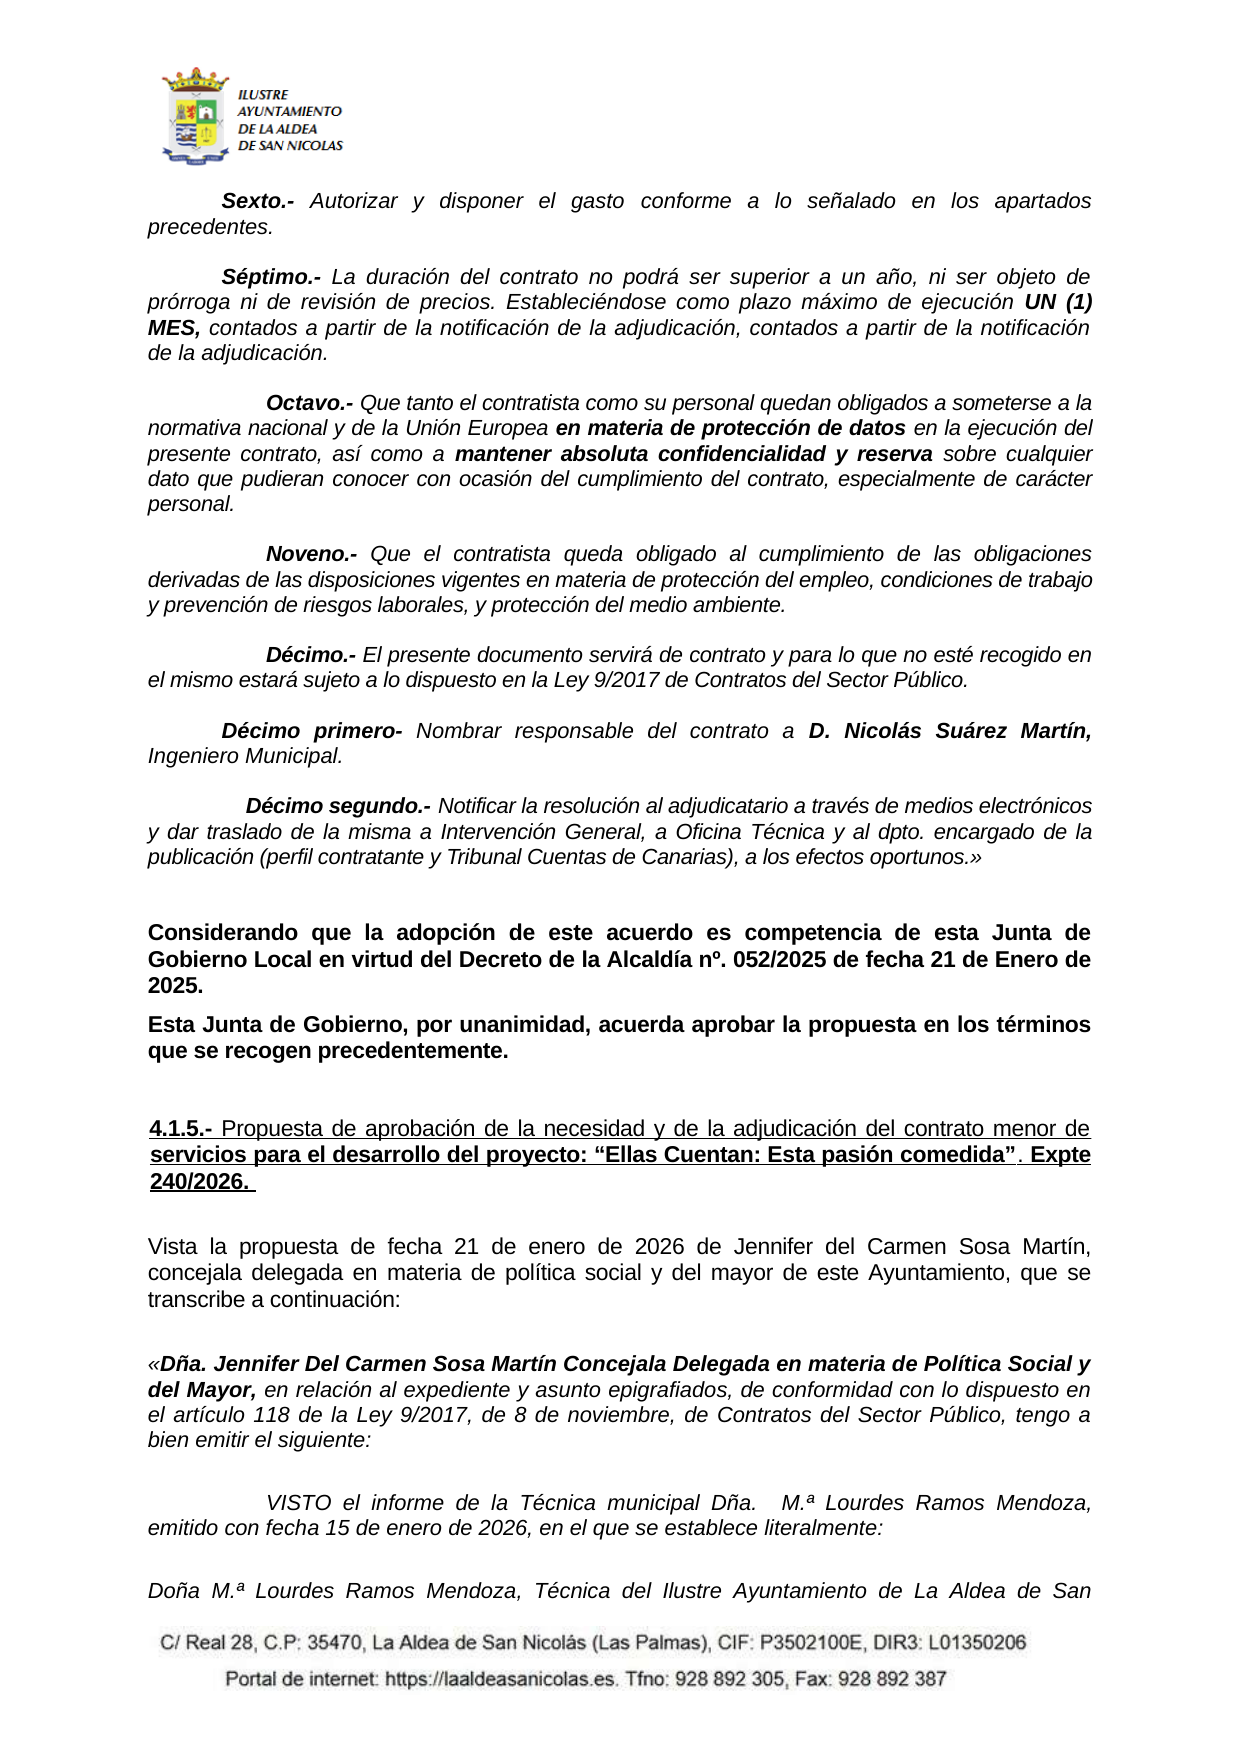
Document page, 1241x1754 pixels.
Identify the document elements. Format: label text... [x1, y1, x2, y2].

text Vista la propuesta de fecha 21 de enero de 2026 de Jennifer del Carmen Sosa Martín, concejala delegada en materia de política social y del mayor de este Ayuntamiento, que se transcribe a continuación: [148, 1233, 1093, 1312]
text Considerando que la adopción de este acuerdo es competencia de esta Junta de Gobierno Local en virtud del Decreto de la Alcaldía nº. 052/2025 de fecha 21 de Enero de 2025. [148, 919, 1093, 998]
text Esta Junta de Gobierno, por unanimidad, acuerda aprobar la propuesta en los términos que se recogen precedentemente. [148, 1011, 1093, 1063]
text Sexto.- Autorizar y disponer el gasto conforme a lo señalado en los apartados precedentes. [148, 188, 1093, 239]
text VISTO el informe de la Técnica municipal Dña. M.ª Lourdes Ramos Mendoza, emitido con fecha 15 de enero de 2026, en el que se establece literalmente: [148, 1490, 1093, 1540]
text Séptimo.- La duración del contrato no podrá ser superior a un año, ni ser objeto de prórroga ni de revisión de precios. Estableciéndose como plazo máximo de ejecución UN (1) MES, contados a partir de la notificación de la adjudicación, contados a partir de la notificación de la adjudicación. [148, 264, 1093, 365]
picture [148, 1626, 1034, 1695]
text Doña M.ª Lourdes Ramos Mendoza, Técnica del Ilustre Ayuntamiento de La Aldea de San [148, 1578, 1093, 1603]
text Décimo.- El presente documento servirá de contrato y para lo que no esté recogido en el mismo estará sujeto a lo dispuesto en la Ley 9/2017 de Contratos del Sector Público. [148, 642, 1093, 693]
text «Dña. Jennifer Del Carmen Sosa Martín Concejala Delegada en materia de Política Social y del Mayor, en relación al expediente y asunto epigrafiados, de conformidad con lo dispuesto en el artículo 118 de la Ley 9/2017, de 8 de noviembre, de Contratos del Sector Público, tengo a bien emitir el siguiente: [148, 1351, 1093, 1452]
text Octavo.- Que tanto el contratista como su personal quedan obligados a someterse a la normativa nacional y de la Unión Europea en materia de protección de datos en la ejecución del presente contrato, así como a mantener absoluta confidencialidad y reserva sobre cualquier dato que pudieran conocer con ocasión del cumplimiento del contrato, especialmente de carácter personal. [148, 390, 1093, 516]
text Décimo primero- Nombrar responsable del contrato a D. Nicolás Suárez Martín, Ingeniero Municipal. [148, 718, 1093, 768]
text servicios para el desarrollo del proyecto: “Ellas Cuentan: Esta pasión comedida”. Expte 240/2026. [149, 1139, 1091, 1194]
text Noveno.- Que el contratista queda obligado al cumplimiento de las obligaciones derivadas de las disposiciones vigentes en materia de protección del empleo, condiciones de trabajo y prevención de riesgos laborales, y protección del medio ambiente. [148, 541, 1093, 617]
text 4.1.5.- Propuesta de aprobación de la necesidad y de la adjudicación del contrato menor de [149, 1115, 1091, 1138]
text Décimo segundo.- Notificar la resolución al adjudicatario a través de medios electrónicos y dar traslado de la misma a Intervención General, a Oficina Técnica y al dpto. encargado de la publicación (perfil contratante y Tribunal Cuentas de Canarias), a los efectos oportunos.» [148, 793, 1093, 869]
picture [148, 59, 359, 173]
